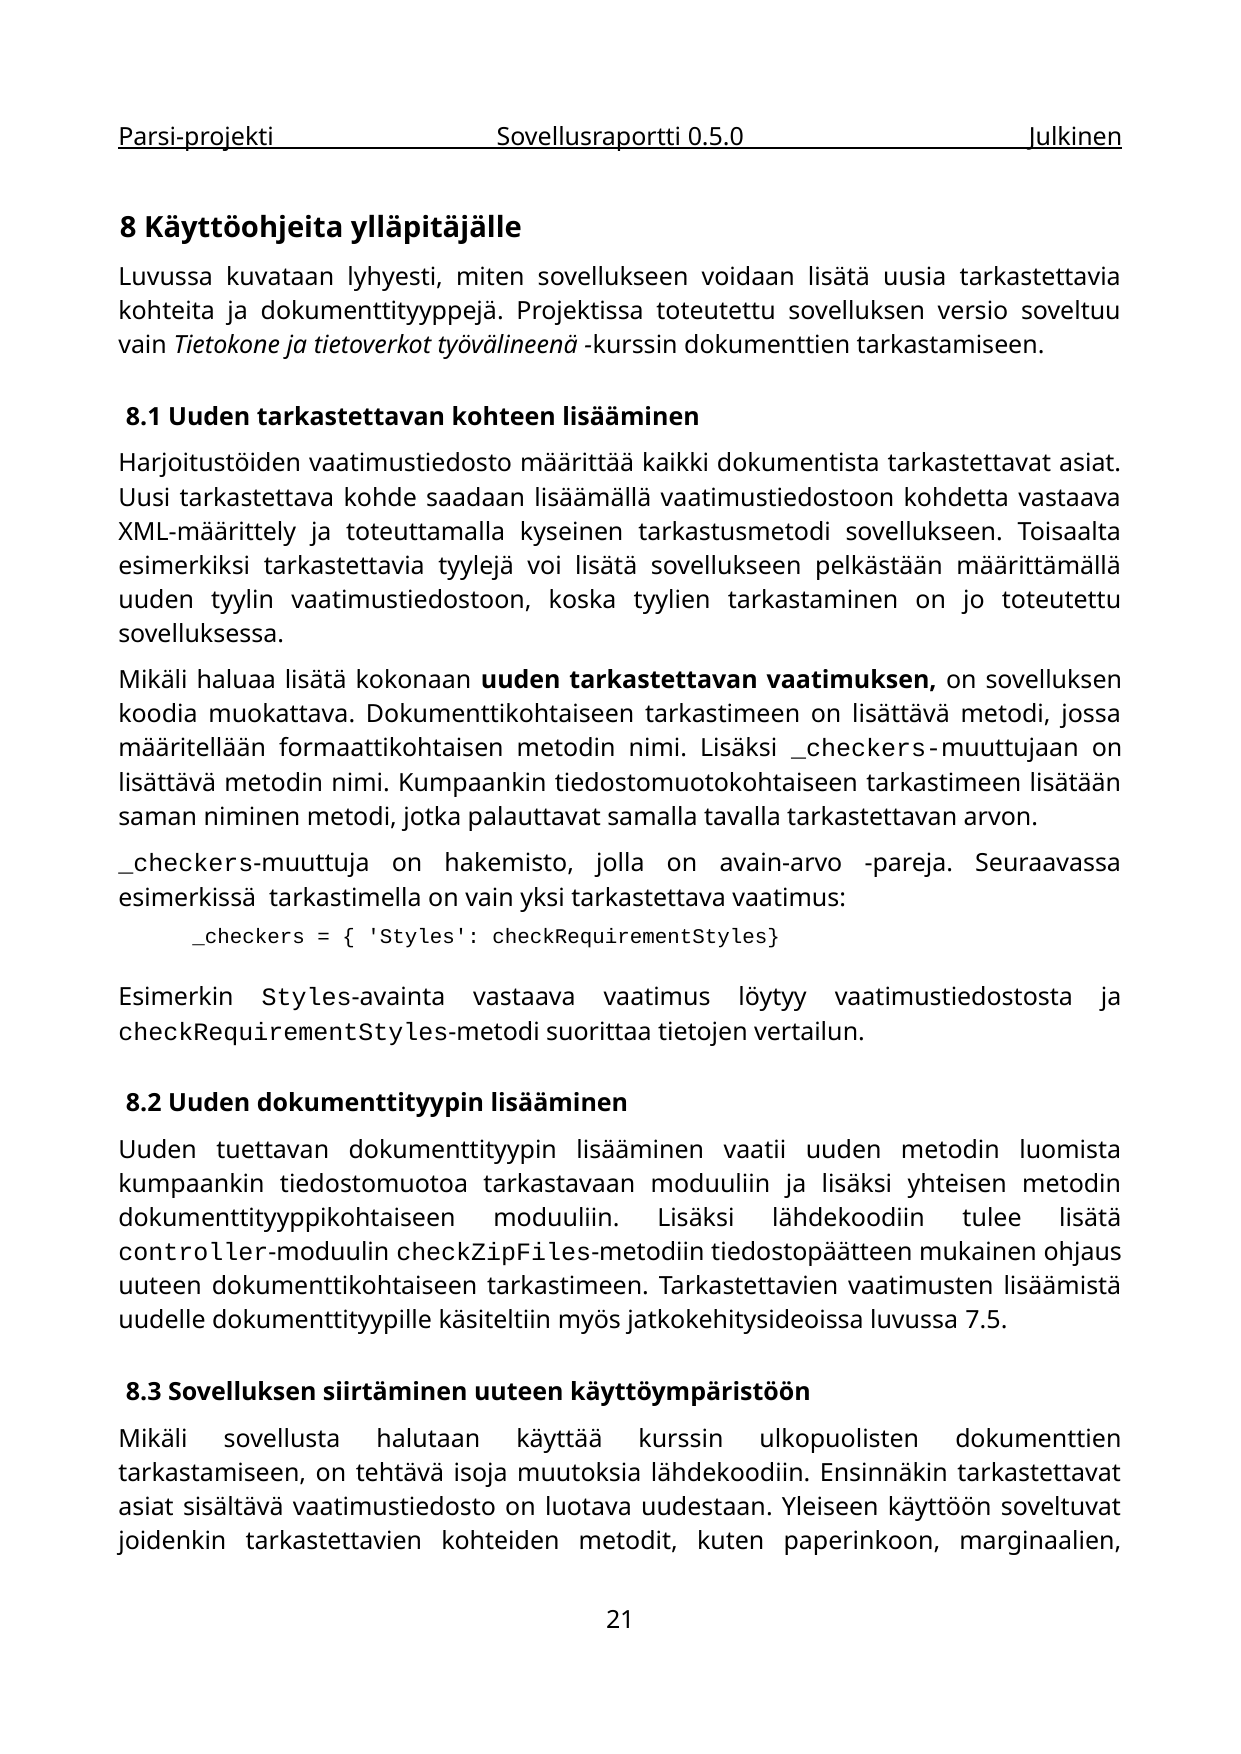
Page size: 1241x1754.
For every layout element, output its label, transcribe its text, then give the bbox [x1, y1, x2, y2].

text Esimerkin Styles-avainta vastaava vaatimus löytyy vaatimustiedostosta ja checkRequirementStyles-metodi suorittaa tietojen vertailun. [118, 979, 1122, 1047]
subtitle Uuden dokumenttityypin lisääminen [126, 1085, 1122, 1119]
subtitle Käyttöohjeita ylläpitäjälle [119, 207, 1122, 246]
text Uuden tuettavan dokumenttityypin lisääminen vaatii uuden metodin luomista kumpaankin tiedostomuotoa tarkastavaan moduuliin ja lisäksi yhteisen metodin dokumenttityyppikohtaiseen moduuliin. Lisäksi lähdekoodiin tulee lisätä controller-moduulin checkZipFiles-metodiin tiedostopäätteen mukainen ohjaus uuteen dokumenttikohtaiseen tarkastimeen. Tarkastettavien vaatimusten lisäämistä uudelle dokumenttityypille käsiteltiin myös jatkokehitysideoissa luvussa 6.5. [118, 1132, 1122, 1336]
text Mikäli sovellusta halutaan käyttää kurssin ulkopuolisten dokumenttien tarkastamiseen, on tehtävä isoja muutoksia lähdekoodiin. Ensinnäkin tarkastettavat asiat sisältävä vaatimustiedosto on luotava uudestaan. Yleiseen käyttöön soveltuvat joidenkin tarkastettavien kohteiden metodit, kuten paperinkoon, marginaalien, [118, 1420, 1122, 1556]
text Harjoitustöiden vaatimustiedosto määrittää kaikki dokumentista tarkastettavat asiat. Uusi tarkastettava kohde saadaan lisäämällä vaatimustiedostoon kohdetta vastaava XML-määrittely ja toteuttamalla kyseinen tarkastusmetodi sovellukseen. Toisaalta esimerkiksi tarkastettavia tyylejä voi lisätä sovellukseen pelkästään määrittämällä uuden tyylin vaatimustiedostoon, koska tyylien tarkastaminen on jo toteutettu sovelluksessa. [118, 445, 1122, 649]
subtitle Sovelluksen siirtäminen uuteen käyttöympäristöön [126, 1374, 1122, 1408]
text _checkers = { 'Styles': checkRequirementStyles} [118, 926, 1122, 949]
subtitle Uuden tarkastettavan kohteen lisääminen [126, 398, 1122, 433]
text _checkers-muuttuja on hakemisto, jolla on avain-arvo -pareja. Seuraavassa esimerkissä tarkastimella on vain yksi tarkastettava vaatimus: [118, 845, 1122, 913]
text Luvussa kuvataan lyhyesti, miten sovellukseen voidaan lisätä uusia tarkastettavia kohteita ja dokumenttityyppejä. Projektissa toteutettu sovelluksen versio soveltuu vain Tietokone ja tietoverkot työvälineenä -kurssin dokumenttien tarkastamiseen. [118, 259, 1122, 361]
text Mikäli haluaa lisätä kokonaan uuden tarkastettavan vaatimuksen, on sovelluksen koodia muokattava. Dokumenttikohtaiseen tarkastimeen on lisättävä metodi, jossa määritellään formaattikohtaisen metodin nimi. Lisäksi _checkers-muuttujaan on lisättävä metodin nimi. Kumpaankin tiedostomuotokohtaiseen tarkastimeen lisätään saman niminen metodi, jotka palauttavat samalla tavalla tarkastettavan arvon. [118, 662, 1122, 832]
